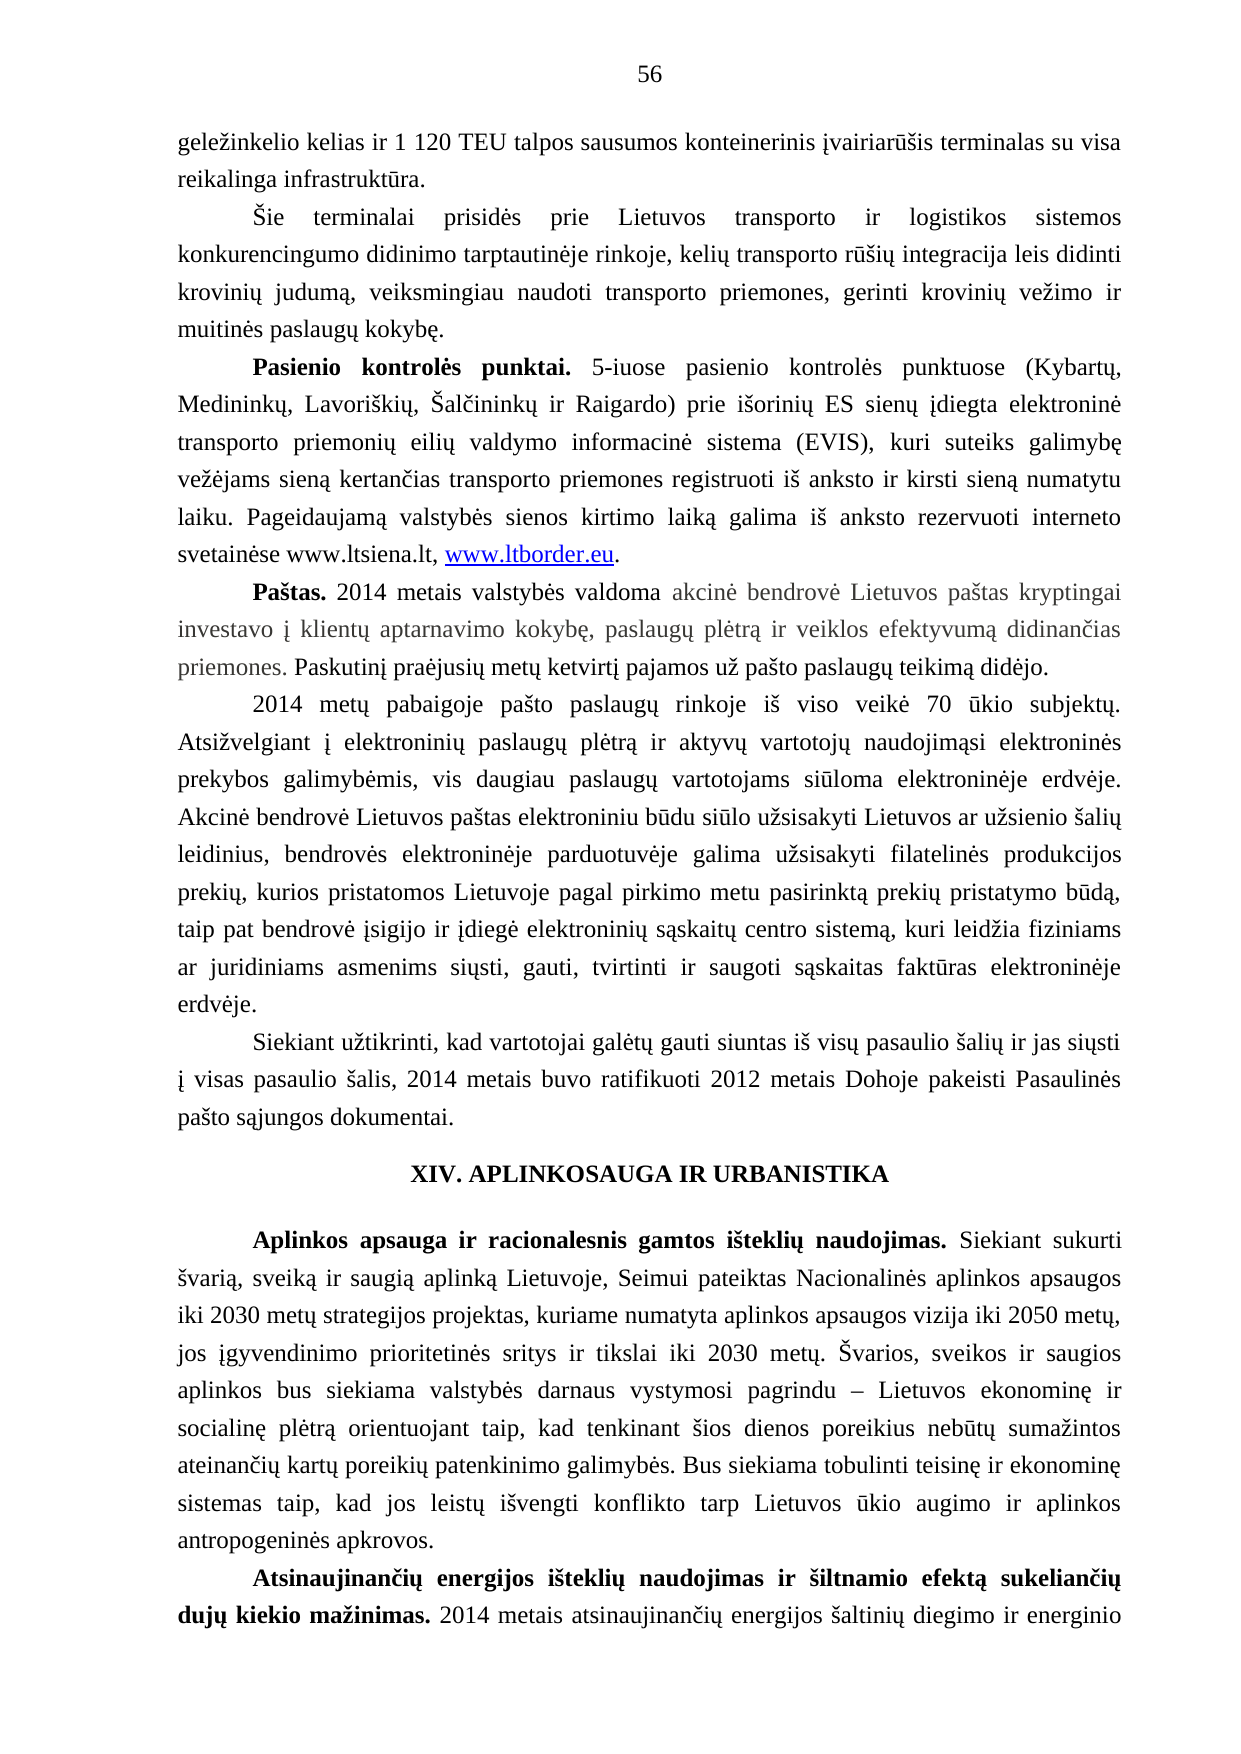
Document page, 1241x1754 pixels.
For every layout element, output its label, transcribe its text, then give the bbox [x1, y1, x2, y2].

text Šie terminalai prisidės prie Lietuvos transporto ir logistikos sistemos konkurencingumo didinimo tarptautinėje rinkoje, kelių transporto rūšių integracija leis didinti krovinių judumą, veiksmingiau naudoti transporto priemones, gerinti krovinių vežimo ir muitinės paslaugų kokybę. [177, 193, 1122, 343]
text Siekiant užtikrinti, kad vartotojai galėtų gauti siuntas iš visų pasaulio šalių ir jas siųsti į visas pasaulio šalis, 2014 metais buvo ratifikuoti 2012 metais Dohoje pakeisti Pasaulinės pašto sąjungos dokumentai. [177, 1018, 1122, 1131]
text Atsinaujinančių energijos išteklių naudojimas ir šiltnamio efektą sukeliančių dujų kiekio mažinimas. 2014 metais atsinaujinančių energijos šaltinių diegimo ir energinio [177, 1554, 1122, 1629]
text Pasienio kontrolės punktai. 5-iuose pasienio kontrolės punktuose (Kybartų, Medininkų, Lavoriškių, Šalčininkų ir Raigardo) prie išorinių ES sienų įdiegta elektroninė transporto priemonių eilių valdymo informacinė sistema (EVIS), kuri suteiks galimybę vežėjams sieną kertančias transporto priemones registruoti iš anksto ir kirsti sieną numatytu laiku. Pageidaujamą valstybės sienos kirtimo laiką galima iš anksto rezervuoti interneto svetainėse www.ltsiena.lt, www.ltborder.eu. [177, 343, 1122, 568]
text Paštas. 2014 metais valstybės valdoma akcinė bendrovė Lietuvos paštas kryptingai investavo į klientų aptarnavimo kokybę, paslaugų plėtrą ir veiklos efektyvumą didinančias priemones. Paskutinį praėjusių metų ketvirtį pajamos už pašto paslaugų teikimą didėjo. [177, 568, 1122, 681]
text 2014 metų pabaigoje pašto paslaugų rinkoje iš viso veikė 70 ūkio subjektų. Atsižvelgiant į elektroninių paslaugų plėtrą ir aktyvų vartotojų naudojimąsi elektroninės prekybos galimybėmis, vis daugiau paslaugų vartotojams siūloma elektroninėje erdvėje. Akcinė bendrovė Lietuvos paštas elektroniniu būdu siūlo užsisakyti Lietuvos ar užsienio šalių leidinius, bendrovės elektroninėje parduotuvėje galima užsisakyti filatelinės produkcijos prekių, kurios pristatomos Lietuvoje pagal pirkimo metu pasirinktą prekių pristatymo būdą, taip pat bendrovė įsigijo ir įdiegė elektroninių sąskaitų centro sistemą, kuri leidžia fiziniams ar juridiniams asmenims siųsti, gauti, tvirtinti ir saugoti sąskaitas faktūras elektroninėje erdvėje. [177, 681, 1122, 1018]
text geležinkelio kelias ir 1 120 TEU talpos sausumos konteinerinis įvairiarūšis terminalas su visa reikalinga infrastruktūra. [177, 118, 1122, 193]
text XIV. Aplinkosauga ir urbanistika [177, 1159, 1122, 1188]
text Aplinkos apsauga ir racionalesnis gamtos išteklių naudojimas. Siekiant sukurti švarią, sveiką ir saugią aplinką Lietuvoje, Seimui pateiktas Nacionalinės aplinkos apsaugos iki 2030 metų strategijos projektas, kuriame numatyta aplinkos apsaugos vizija iki 2050 metų, jos įgyvendinimo prioritetinės sritys ir tikslai iki 2030 metų. Švarios, sveikos ir saugios aplinkos bus siekiama valstybės darnaus vystymosi pagrindu – Lietuvos ekonominę ir socialinę plėtrą orientuojant taip, kad tenkinant šios dienos poreikius nebūtų sumažintos ateinančių kartų poreikių patenkinimo galimybės. Bus siekiama tobulinti teisinę ir ekonominę sistemas taip, kad jos leistų išvengti konflikto tarp Lietuvos ūkio augimo ir aplinkos antropogeninės apkrovos. [177, 1217, 1122, 1554]
